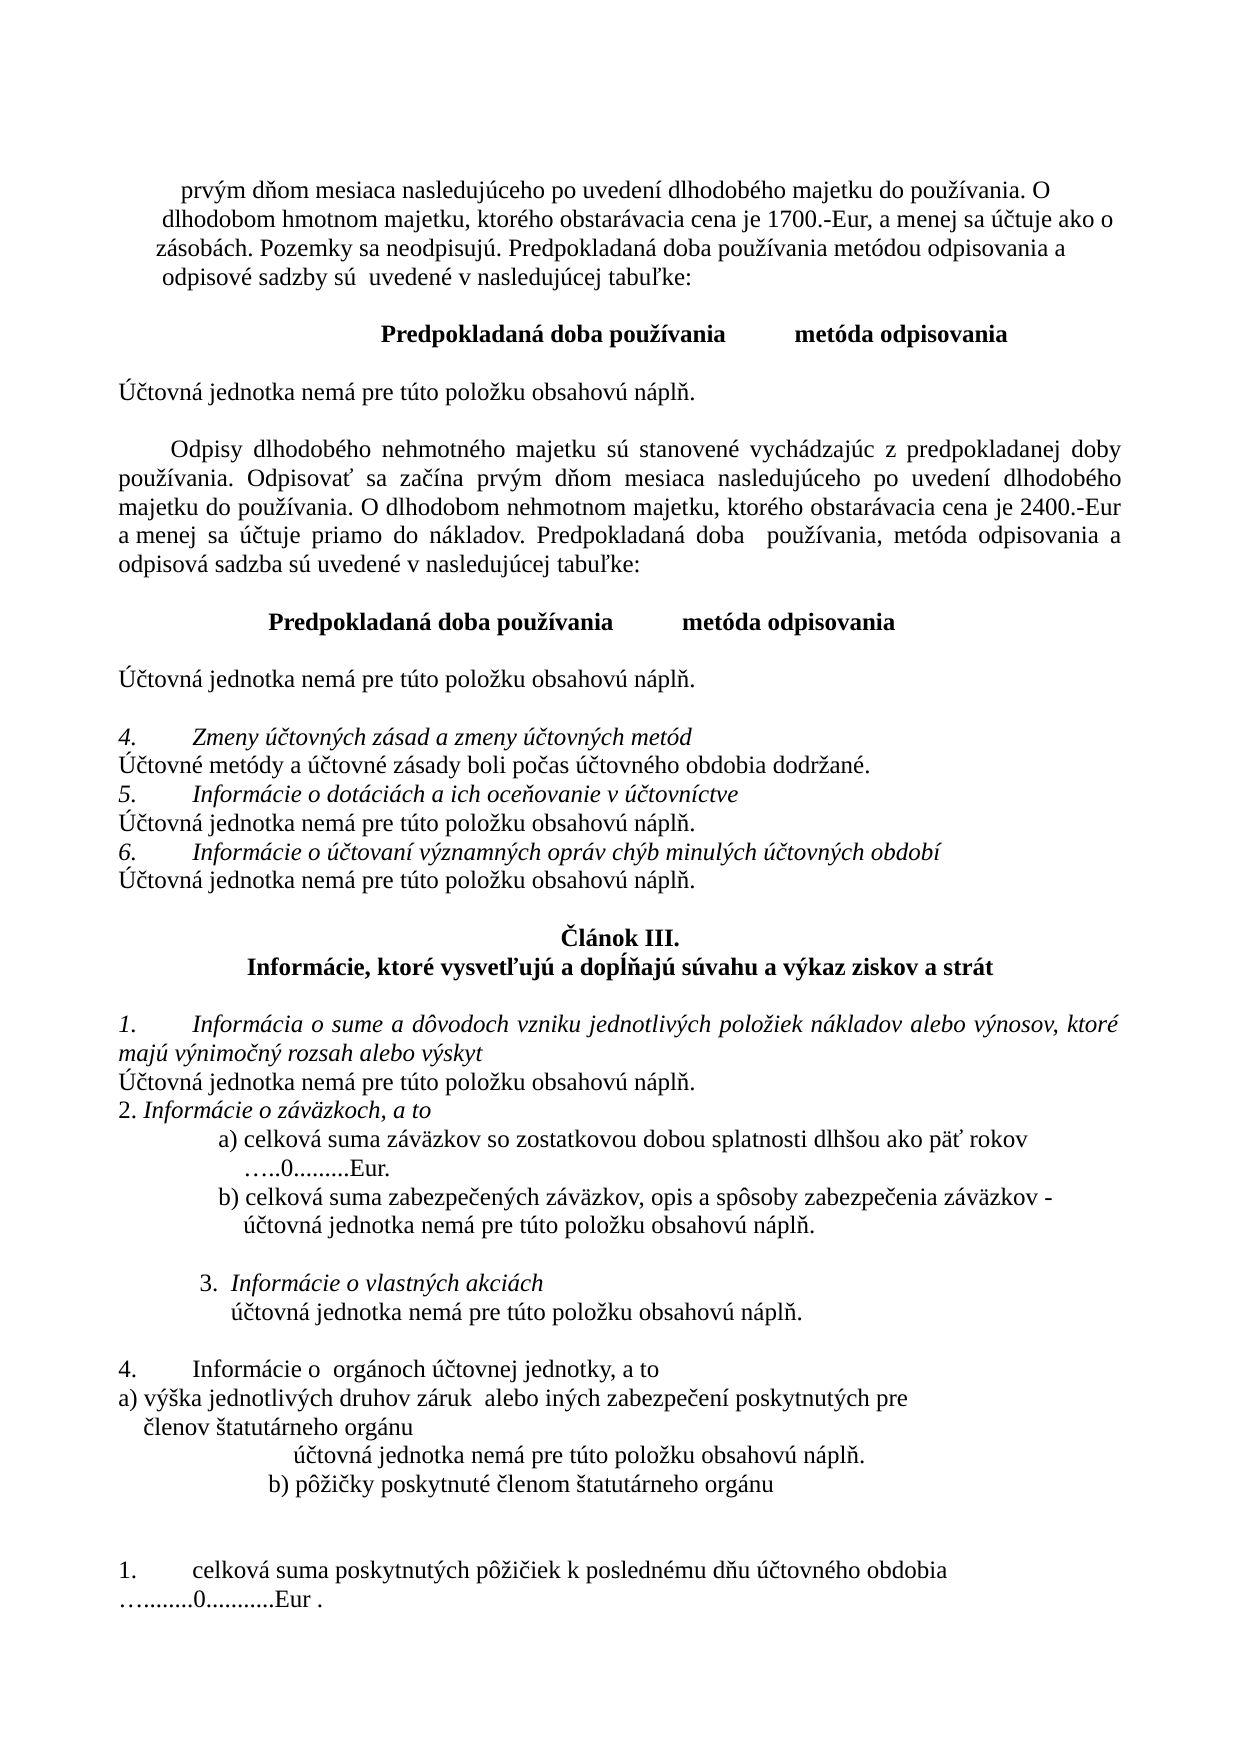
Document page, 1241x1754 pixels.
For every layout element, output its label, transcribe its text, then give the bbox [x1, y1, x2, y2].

text …........0...........Eur . [118, 1584, 1122, 1613]
text účtovná jednotka nemá pre túto položku obsahovú náplň. [118, 1297, 1122, 1326]
text Odpisy dlhodobého nehmotného majetku sú stanovené vychádzajúc z predpokladanej doby používania. Odpisovať sa začína prvým dňom mesiaca nasledujúceho po uvedení dlhodobého majetku do používania. O dlhodobom nehmotnom majetku, ktorého obstarávacia cena je 2400.-Eur a menej sa účtuje priamo do nákladov. Predpokladaná doba používania, metóda odpisovania a odpisová sadzba sú uvedené v nasledujúcej tabuľke: [118, 434, 1122, 578]
text Účtovné metódy a účtovné zásady boli počas účtovného obdobia dodržané. [118, 751, 1122, 779]
text Predpokladaná doba používania metóda odpisovania [118, 319, 1122, 348]
text a) výška jednotlivých druhov záruk alebo iných zabezpečení poskytnutých pre [118, 1383, 1122, 1412]
text Účtovná jednotka nemá pre túto položku obsahovú náplň. [118, 1067, 1122, 1096]
text Článok III. [118, 923, 1122, 952]
text 3. Informácie o vlastných akciách [118, 1268, 1122, 1297]
list Informácie o orgánoch účtovnej jednotky, a to [118, 1354, 1122, 1383]
text a) celková suma záväzkov so zostatkovou dobou splatnosti dlhšou ako päť rokov [118, 1124, 1122, 1153]
text účtovná jednotka nemá pre túto položku obsahovú náplň. [118, 1441, 1122, 1469]
text dlhodobom hmotnom majetku, ktorého obstarávacia cena je 1700.-Eur, a menej sa účtuje ako o [118, 204, 1122, 233]
text Predpokladaná doba používania metóda odpisovania [118, 607, 1122, 636]
text …..0.........Eur. [118, 1153, 1122, 1182]
text b) pôžičky poskytnuté členom štatutárneho orgánu [118, 1469, 1122, 1498]
text Účtovná jednotka nemá pre túto položku obsahovú náplň. [118, 808, 1122, 837]
text Účtovná jednotka nemá pre túto položku obsahovú náplň. [118, 866, 1122, 894]
list Zmeny účtovných zásad a zmeny účtovných metód [118, 722, 1122, 751]
list Informácia o sume a dôvodoch vzniku jednotlivých položiek nákladov alebo výnosov, ktoré majú výnimočný rozsah alebo výskyt [118, 1009, 1122, 1067]
text Informácie, ktoré vysvetľujú a dopĺňajú súvahu a výkaz ziskov a strát [118, 952, 1122, 981]
text Účtovná jednotka nemá pre túto položku obsahovú náplň. [118, 664, 1122, 693]
list Informácie o dotáciách a ich oceňovanie v účtovníctve [118, 779, 1122, 808]
text Účtovná jednotka nemá pre túto položku obsahovú náplň. [118, 377, 1122, 406]
text účtovná jednotka nemá pre túto položku obsahovú náplň. [118, 1211, 1122, 1239]
text prvým dňom mesiaca nasledujúceho po uvedení dlhodobého majetku do používania. O [118, 176, 1122, 204]
list Informácie o účtovaní významných opráv chýb minulých účtovných období [118, 837, 1122, 866]
text b) celková suma zabezpečených záväzkov, opis a spôsoby zabezpečenia záväzkov - [118, 1182, 1122, 1211]
text odpisové sadzby sú uvedené v nasledujúcej tabuľke: [118, 262, 1122, 291]
text 2. Informácie o záväzkoch, a to [118, 1096, 1122, 1124]
list celková suma poskytnutých pôžičiek k poslednému dňu účtovného obdobia [118, 1556, 1122, 1584]
text členov štatutárneho orgánu [118, 1412, 1122, 1441]
text zásobách. Pozemky sa neodpisujú. Predpokladaná doba používania metódou odpisovania a [118, 233, 1122, 262]
